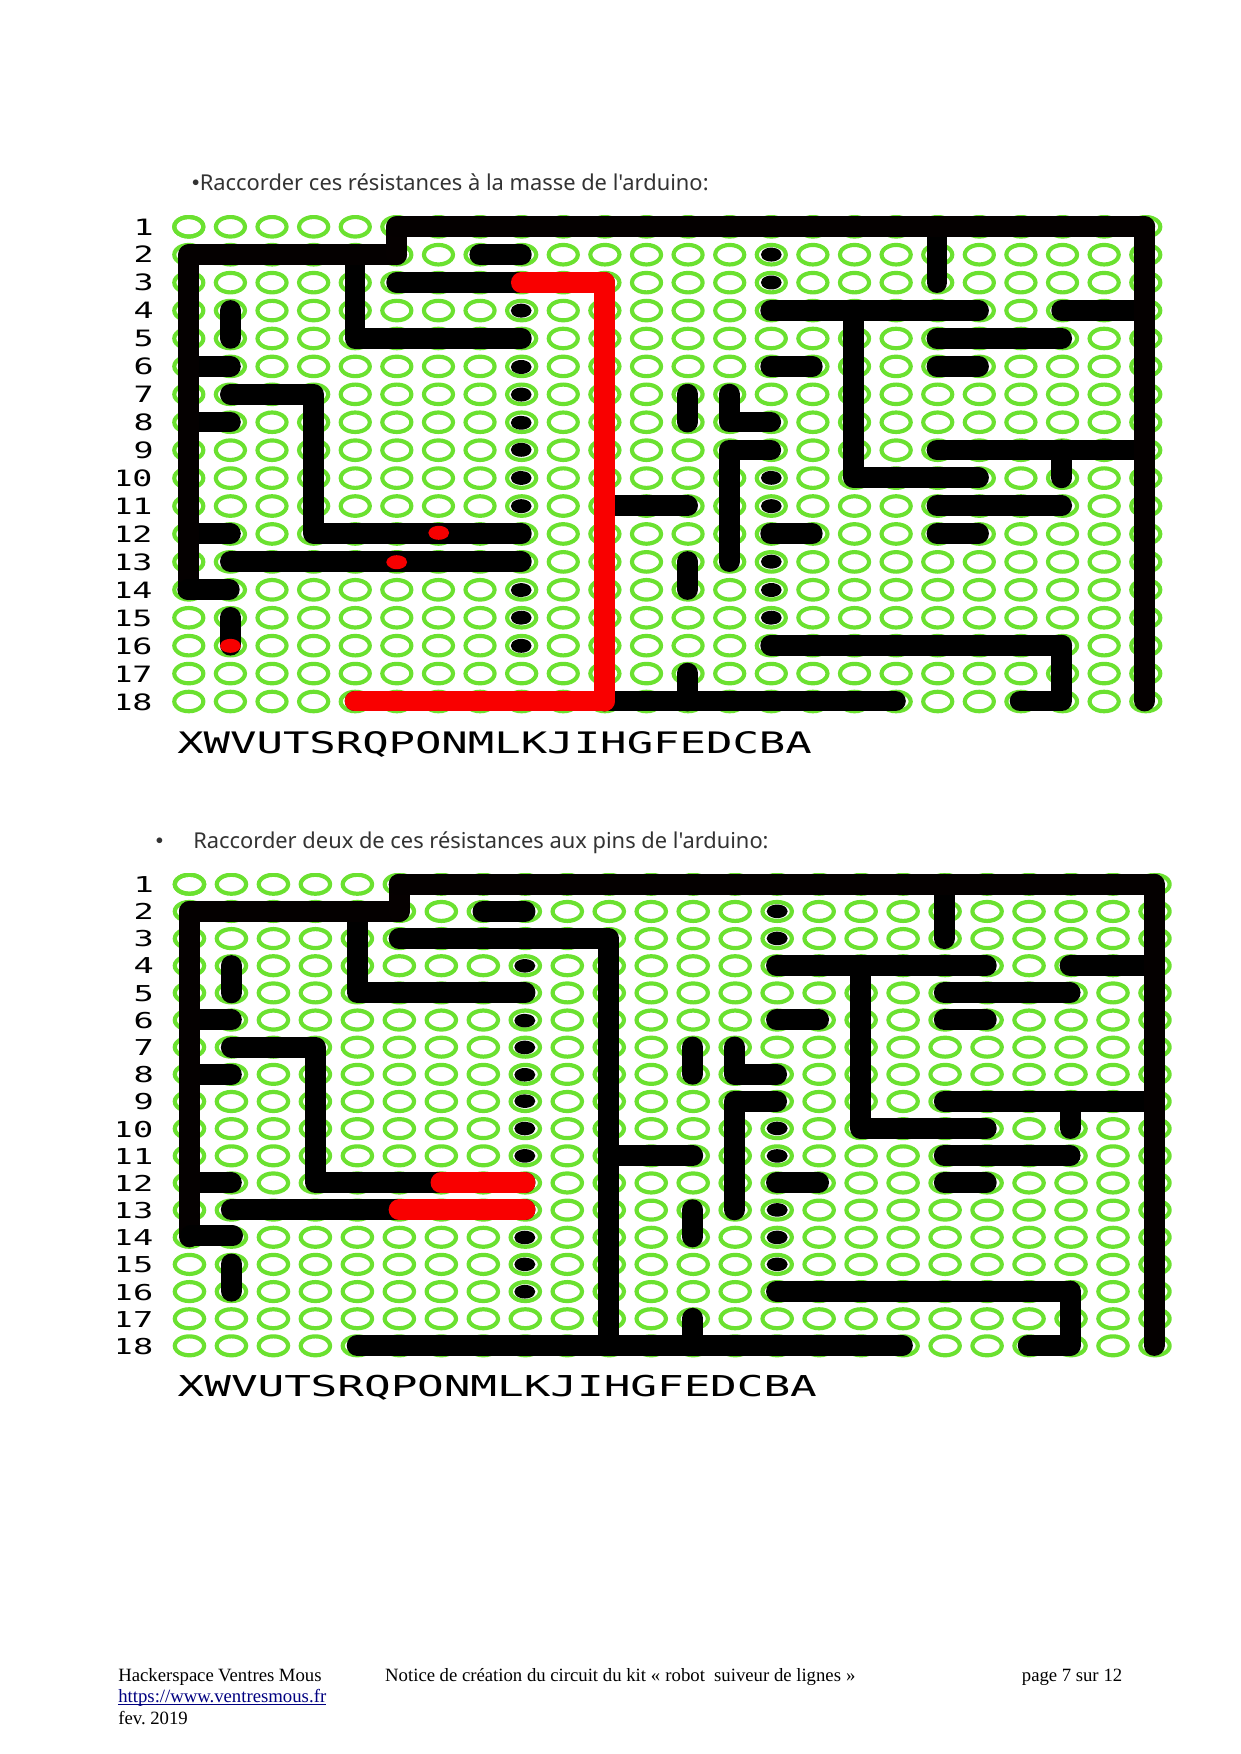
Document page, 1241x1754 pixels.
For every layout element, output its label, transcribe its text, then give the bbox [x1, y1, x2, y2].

list Raccorder ces résistances à la masse de l'arduino: [118, 167, 1122, 197]
list Raccorder deux de ces résistances aux pins de l'arduino: [156, 825, 1122, 854]
